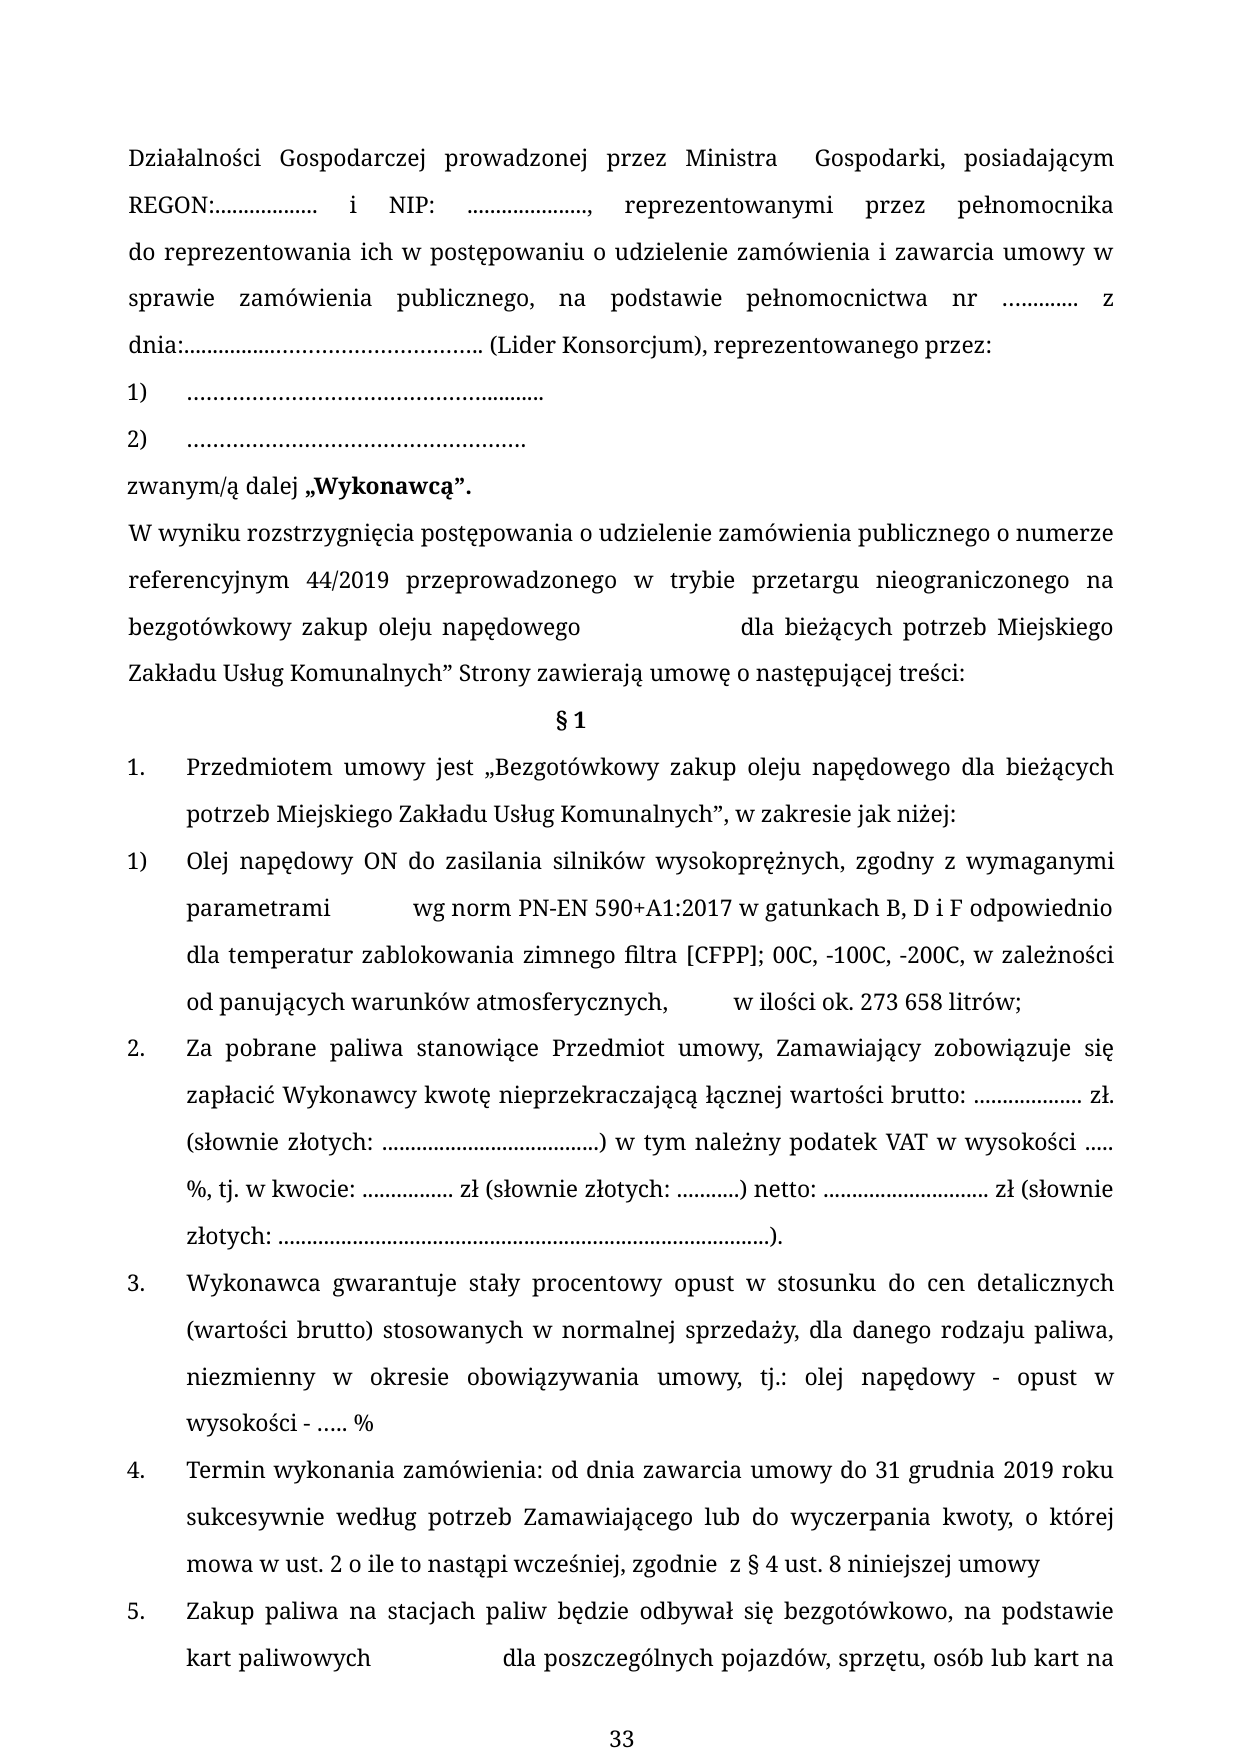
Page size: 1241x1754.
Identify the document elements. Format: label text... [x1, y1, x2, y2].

text 4. Termin wykonania zamówienia: od dnia zawarcia umowy do 31 grudnia 2019 roku sukcesywnie według potrzeb Zamawiającego lub do wyczerpania kwoty, o której mowa w ust. 2 o ile to nastąpi wcześniej, zgodnie z § 4 ust. 8 niniejszej umowy [127, 1454, 1115, 1579]
text 2. Za pobrane paliwa stanowiące Przedmiot umowy, Zamawiający zobowiązuje się zapłacić Wykonawcy kwotę nieprzekraczającą łącznej wartości brutto: ................... zł.(słownie złotych: ......................................) w tym należny podatek VAT w wysokości ..... %, tj. w kwocie: ................ zł (słownie złotych: ...........) netto: ............................. zł (słownie złotych: ......................................................................................). [127, 1032, 1115, 1251]
text 5. Zakup paliwa na stacjach paliw będzie odbywał się bezgotówkowo, na podstawie kart paliwowych dla poszczególnych pojazdów, sprzętu, osób lub kart na [127, 1595, 1115, 1673]
text Działalności Gospodarczej prowadzonej przez Ministra Gospodarki, posiadającym REGON:.................. i NIP: ....................., reprezentowanymi przez pełnomocnika do reprezentowania ich w postępowaniu o udzielenie zamówienia i zawarcia umowy w sprawie zamówienia publicznego, na podstawie pełnomocnictwa nr ….......... z dnia:................………………………….. (Lider Konsorcjum), reprezentowanego przez: [127, 142, 1115, 361]
text zwanym/ą dalej „Wykonawcą”. [127, 470, 1115, 501]
text 1. Przedmiotem umowy jest „Bezgotówkowy zakup oleju napędowego dla bieżących potrzeb Miejskiego Zakładu Usług Komunalnych”, w zakresie jak niżej: [127, 751, 1115, 829]
text 1) ………………………………………........... [127, 376, 1115, 407]
text 2) ……………………………………………. [127, 423, 1115, 454]
text 3. Wykonawca gwarantuje stały procentowy opust w stosunku do cen detalicznych (wartości brutto) stosowanych w normalnej sprzedaży, dla danego rodzaju paliwa, niezmienny w okresie obowiązywania umowy, tj.: olej napędowy - opust w wysokości - ….. % [127, 1267, 1115, 1439]
text 1) Olej napędowy ON do zasilania silników wysokoprężnych, zgodny z wymaganymi parametrami wg norm PN-EN 590+A1:2017 w gatunkach B, D i F odpowiednio dla temperatur zablokowania zimnego filtra [CFPP]; 00C, -100C, -200C, w zależności od panujących warunków atmosferycznych, w ilości ok. 273 658 litrów; [127, 845, 1115, 1017]
text § 1 [127, 704, 1115, 736]
text W wyniku rozstrzygnięcia postępowania o udzielenie zamówienia publicznego o numerze referencyjnym 44/2019 przeprowadzonego w trybie przetargu nieograniczonego na bezgotówkowy zakup oleju napędowego dla bieżących potrzeb Miejskiego Zakładu Usług Komunalnych” Strony zawierają umowę o następującej treści: [128, 517, 1115, 689]
